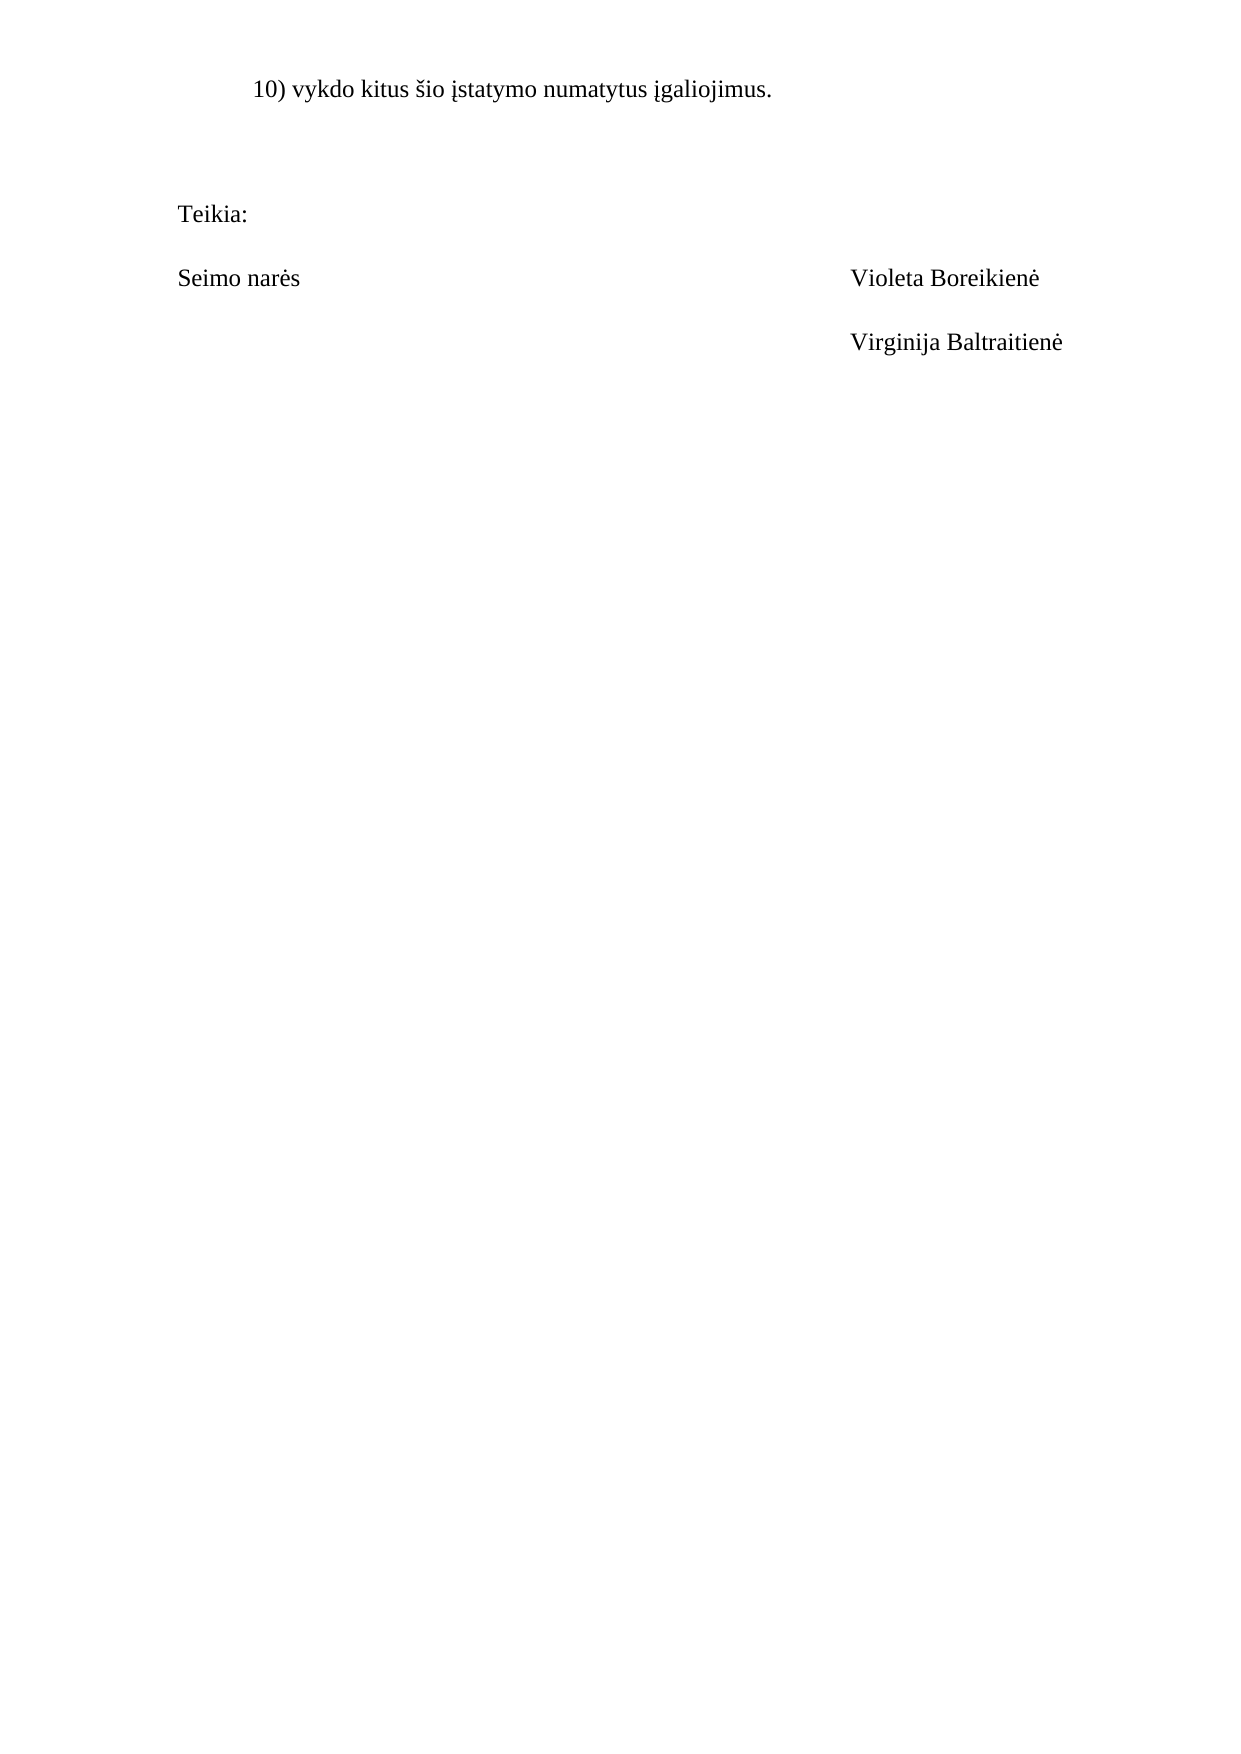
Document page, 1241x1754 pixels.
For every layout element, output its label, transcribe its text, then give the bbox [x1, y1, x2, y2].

subtitle Virginija Baltraitienė [177, 327, 1063, 356]
text 10) vykdo kitus šio įstatymo numatytus įgaliojimus. [177, 74, 1063, 103]
text Seimo narės Violeta Boreikienė [177, 263, 1063, 292]
text Teikia: [177, 199, 1063, 228]
